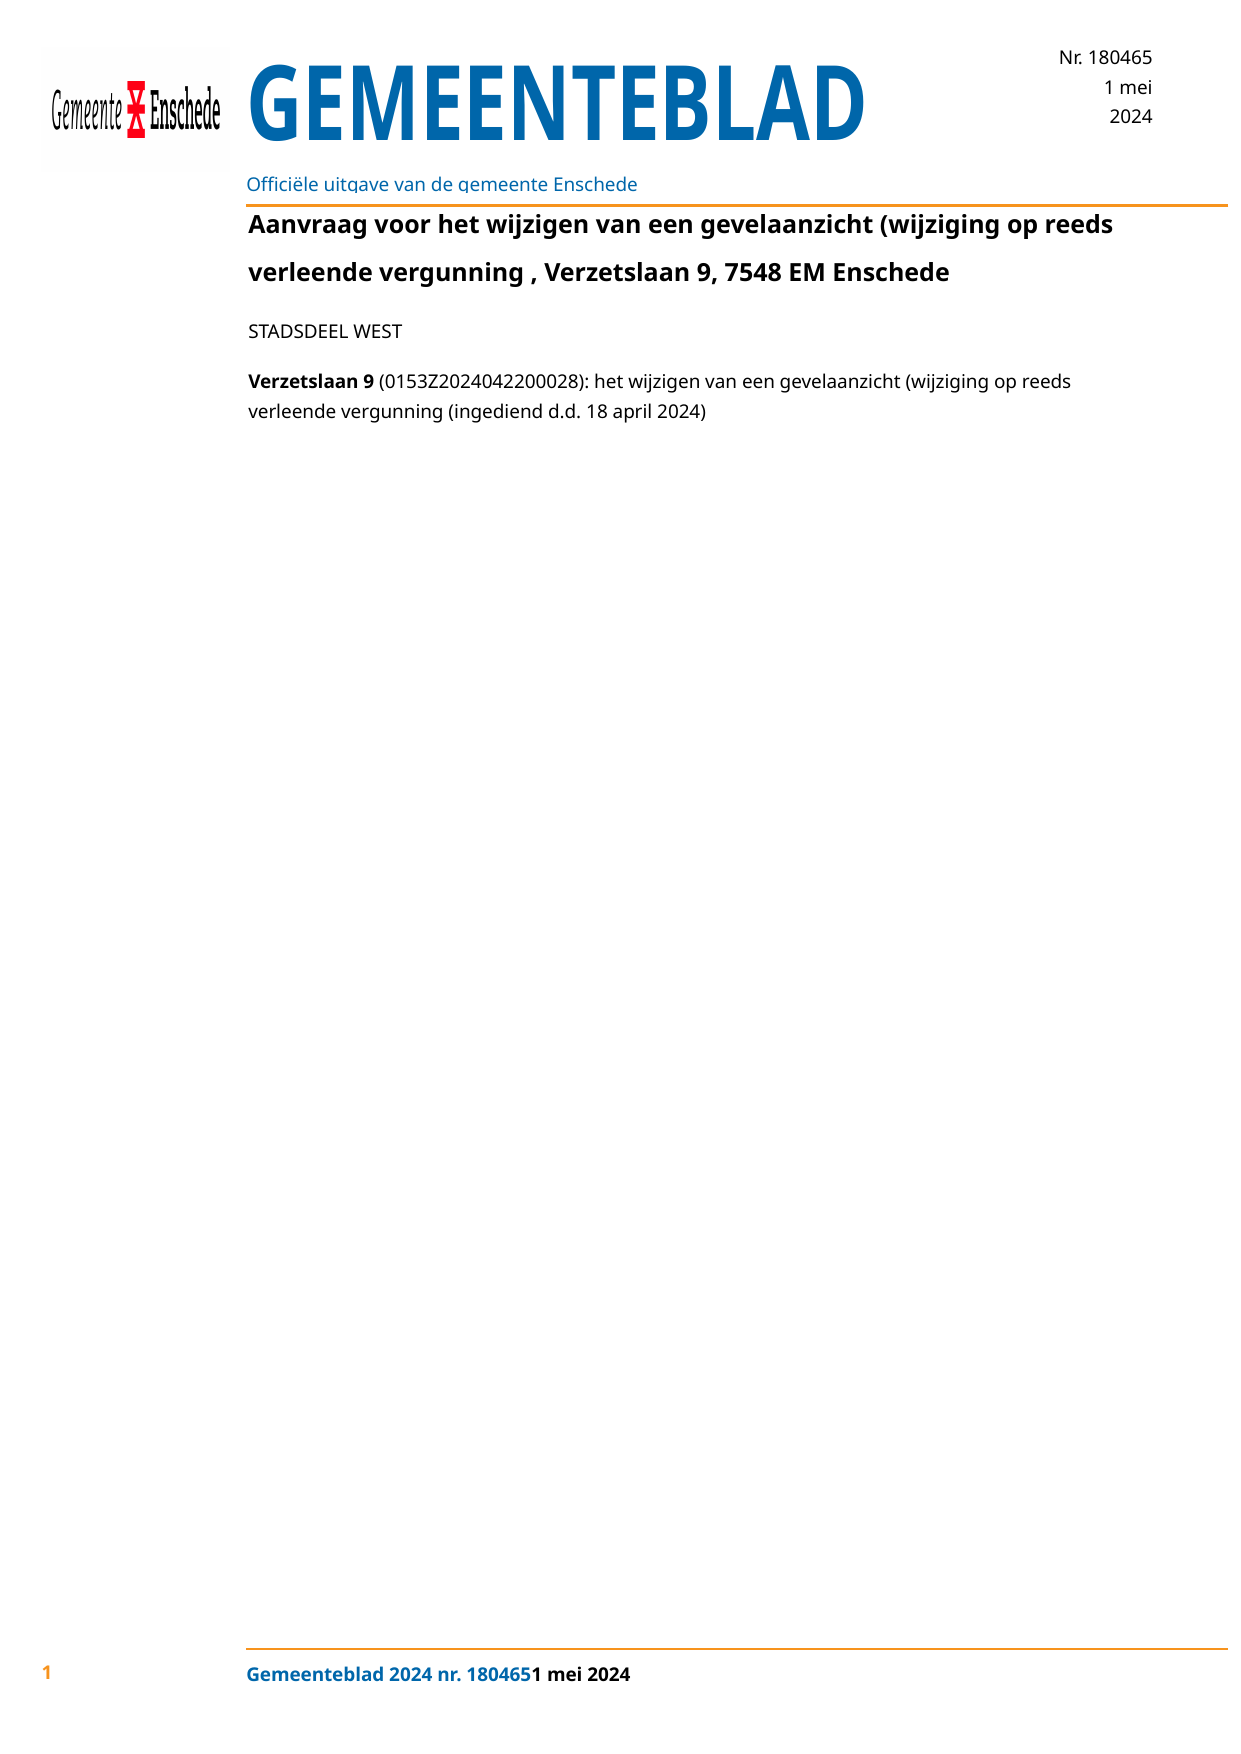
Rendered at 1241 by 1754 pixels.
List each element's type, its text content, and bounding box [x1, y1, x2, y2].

text Aanvraag voor het wijzigen van een gevelaanzicht (wijziging op reeds verleende vergunning , Verzetslaan 9, 7548 EM Enschede [248, 207, 1152, 288]
text STADSDEEL WEST [248, 318, 1152, 344]
text Verzetslaan 9 (0153Z2024042200028): het wijzigen van een gevelaanzicht (wijziging op reeds verleende vergunning (ingediend d.d. 18 april 2024) [248, 368, 1152, 424]
picture [41, 47, 231, 172]
